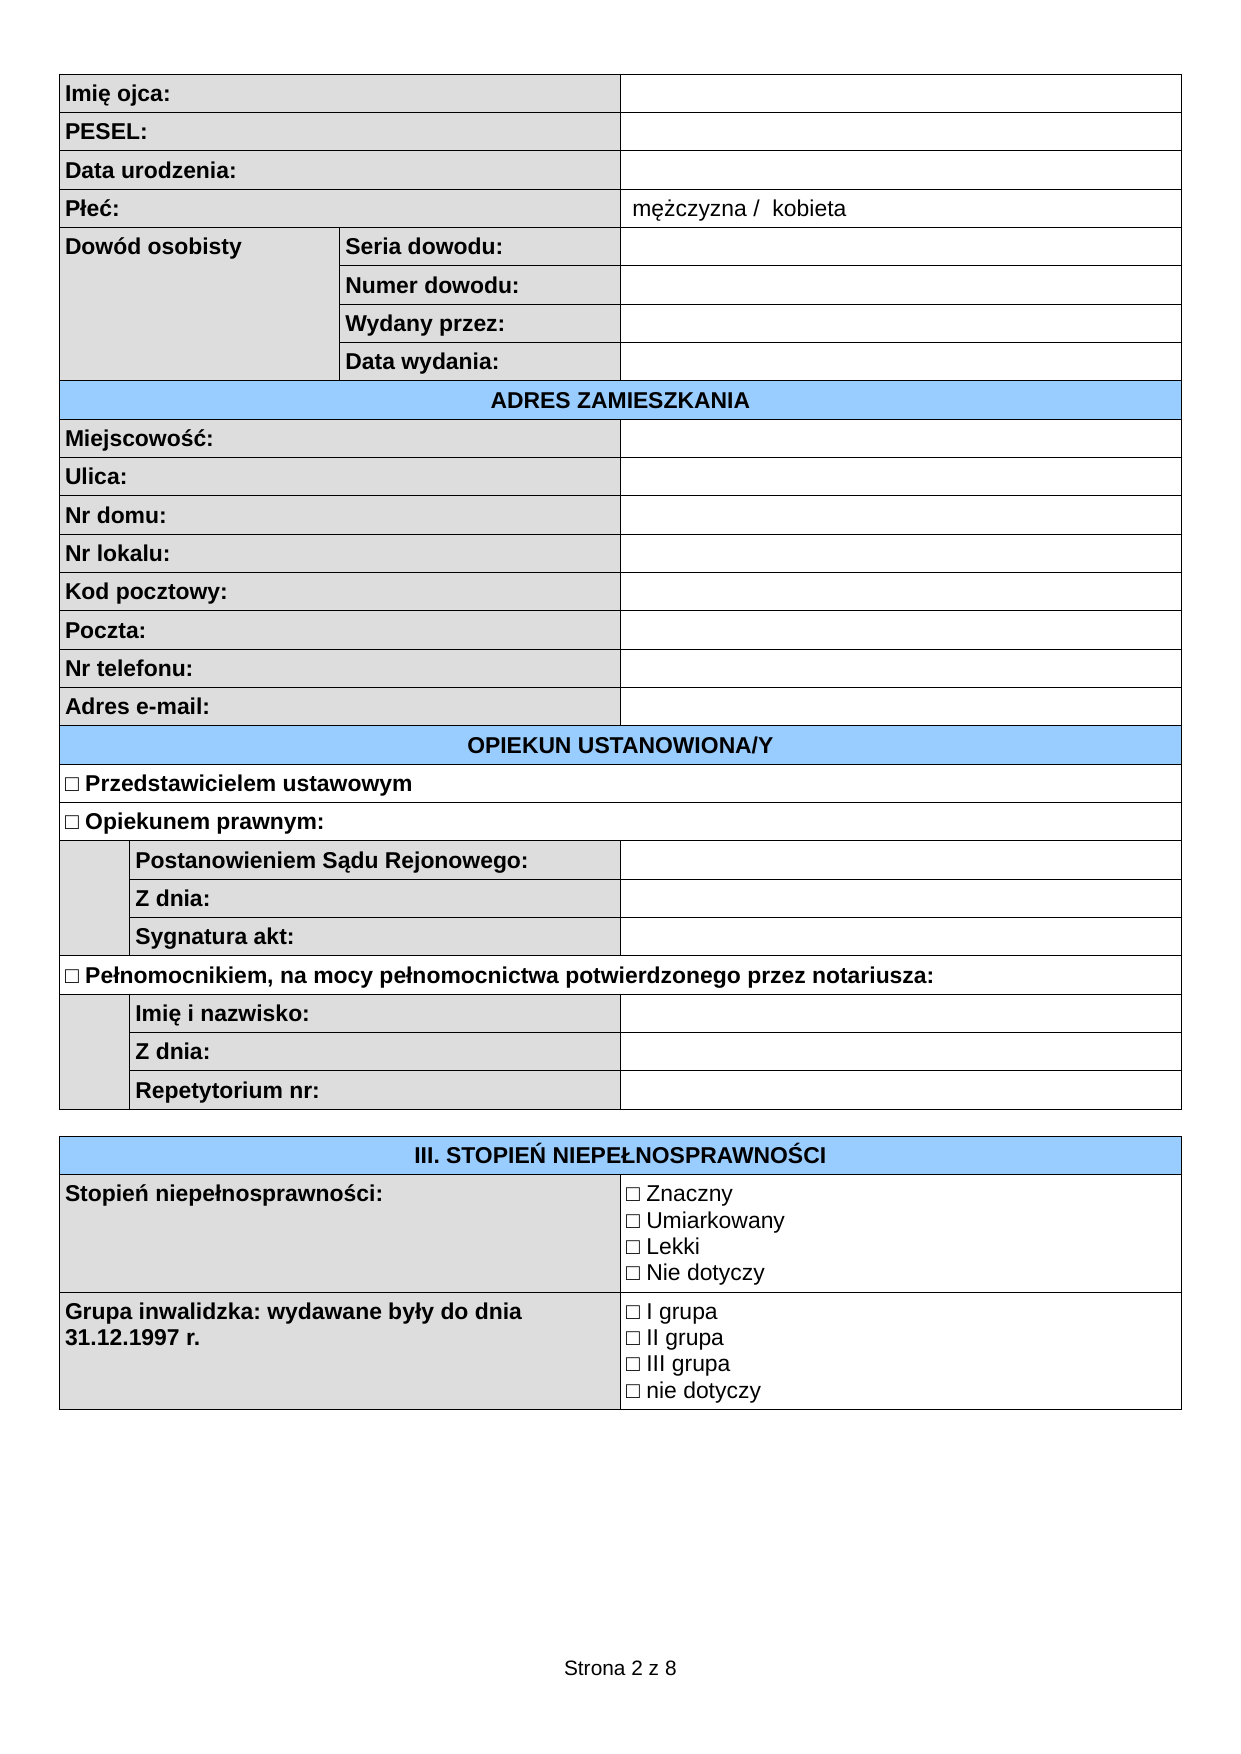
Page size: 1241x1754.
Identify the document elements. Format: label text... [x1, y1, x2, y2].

table_cell [621, 650, 1181, 687]
table_cell [60, 841, 129, 955]
table_cell Postanowieniem Sądu Rejonowego: [130, 841, 620, 879]
table_cell [621, 420, 1181, 457]
table_cell Seria dowodu: [340, 228, 620, 265]
table_cell Miejscowość: [60, 420, 620, 457]
table_cell [621, 841, 1181, 879]
table_cell [621, 535, 1181, 572]
table_cell [621, 113, 1181, 150]
table_cell mężczyzna / kobieta [621, 190, 1181, 227]
table_cell [621, 228, 1181, 265]
table_cell OPIEKUN USTANOWIONA/Y [60, 726, 1181, 764]
table_cell [621, 688, 1181, 725]
table_cell Sygnatura akt: [130, 918, 620, 955]
table_cell [621, 995, 1181, 1032]
table_cell Data wydania: [340, 343, 620, 380]
table_cell Numer dowodu: [340, 266, 620, 304]
table_cell [621, 918, 1181, 955]
table_cell Płeć: [60, 190, 620, 227]
table_cell [621, 880, 1181, 917]
table_cell Dowód osobisty [60, 228, 339, 380]
table_cell □ Znaczny □ Umiarkowany □ Lekki □ Nie dotyczy [621, 1175, 1181, 1291]
table_cell Imię i nazwisko: [130, 995, 620, 1032]
table_cell Kod pocztowy: [60, 573, 620, 610]
table_cell Repetytorium nr: [130, 1071, 620, 1109]
table_cell [621, 1071, 1181, 1109]
table_cell PESEL: [60, 113, 620, 150]
table_cell [621, 1033, 1181, 1070]
table_cell Ulica: [60, 458, 620, 495]
table_cell [621, 458, 1181, 495]
table_cell □ Pełnomocnikiem, na mocy pełnomocnictwa potwierdzonego przez notariusza: [60, 956, 1181, 994]
table_cell [621, 151, 1181, 189]
table_cell Poczta: [60, 611, 620, 649]
table_cell Wydany przez: [340, 305, 620, 342]
table_cell [621, 75, 1181, 112]
table_cell Nr telefonu: [60, 650, 620, 687]
table_cell Z dnia: [130, 1033, 620, 1070]
table_cell Z dnia: [130, 880, 620, 917]
table_cell ADRES ZAMIESZKANIA [60, 381, 1181, 419]
table_header III. STOPIEŃ NIEPEŁNOSPRAWNOŚCI [60, 1137, 1181, 1174]
table_cell Imię ojca: [60, 75, 620, 112]
table_cell [621, 611, 1181, 649]
table_cell Nr domu: [60, 496, 620, 534]
table_cell Adres e-mail: [60, 688, 620, 725]
table_cell [621, 573, 1181, 610]
table_cell [621, 305, 1181, 342]
table_cell [621, 266, 1181, 304]
table_cell □ Opiekunem prawnym: [60, 803, 1181, 840]
table_cell Nr lokalu: [60, 535, 620, 572]
table_cell [621, 496, 1181, 534]
table_cell [60, 995, 129, 1109]
table_cell [621, 343, 1181, 380]
table_cell □ Przedstawicielem ustawowym [60, 765, 1181, 802]
table_cell □ I grupa □ II grupa □ III grupa □ nie dotyczy [621, 1293, 1181, 1409]
table_cell Stopień niepełnosprawności: [60, 1175, 620, 1291]
table_cell Data urodzenia: [60, 151, 620, 189]
table_cell Grupa inwalidzka: wydawane były do dnia 31.12.1997 r. [60, 1293, 620, 1409]
